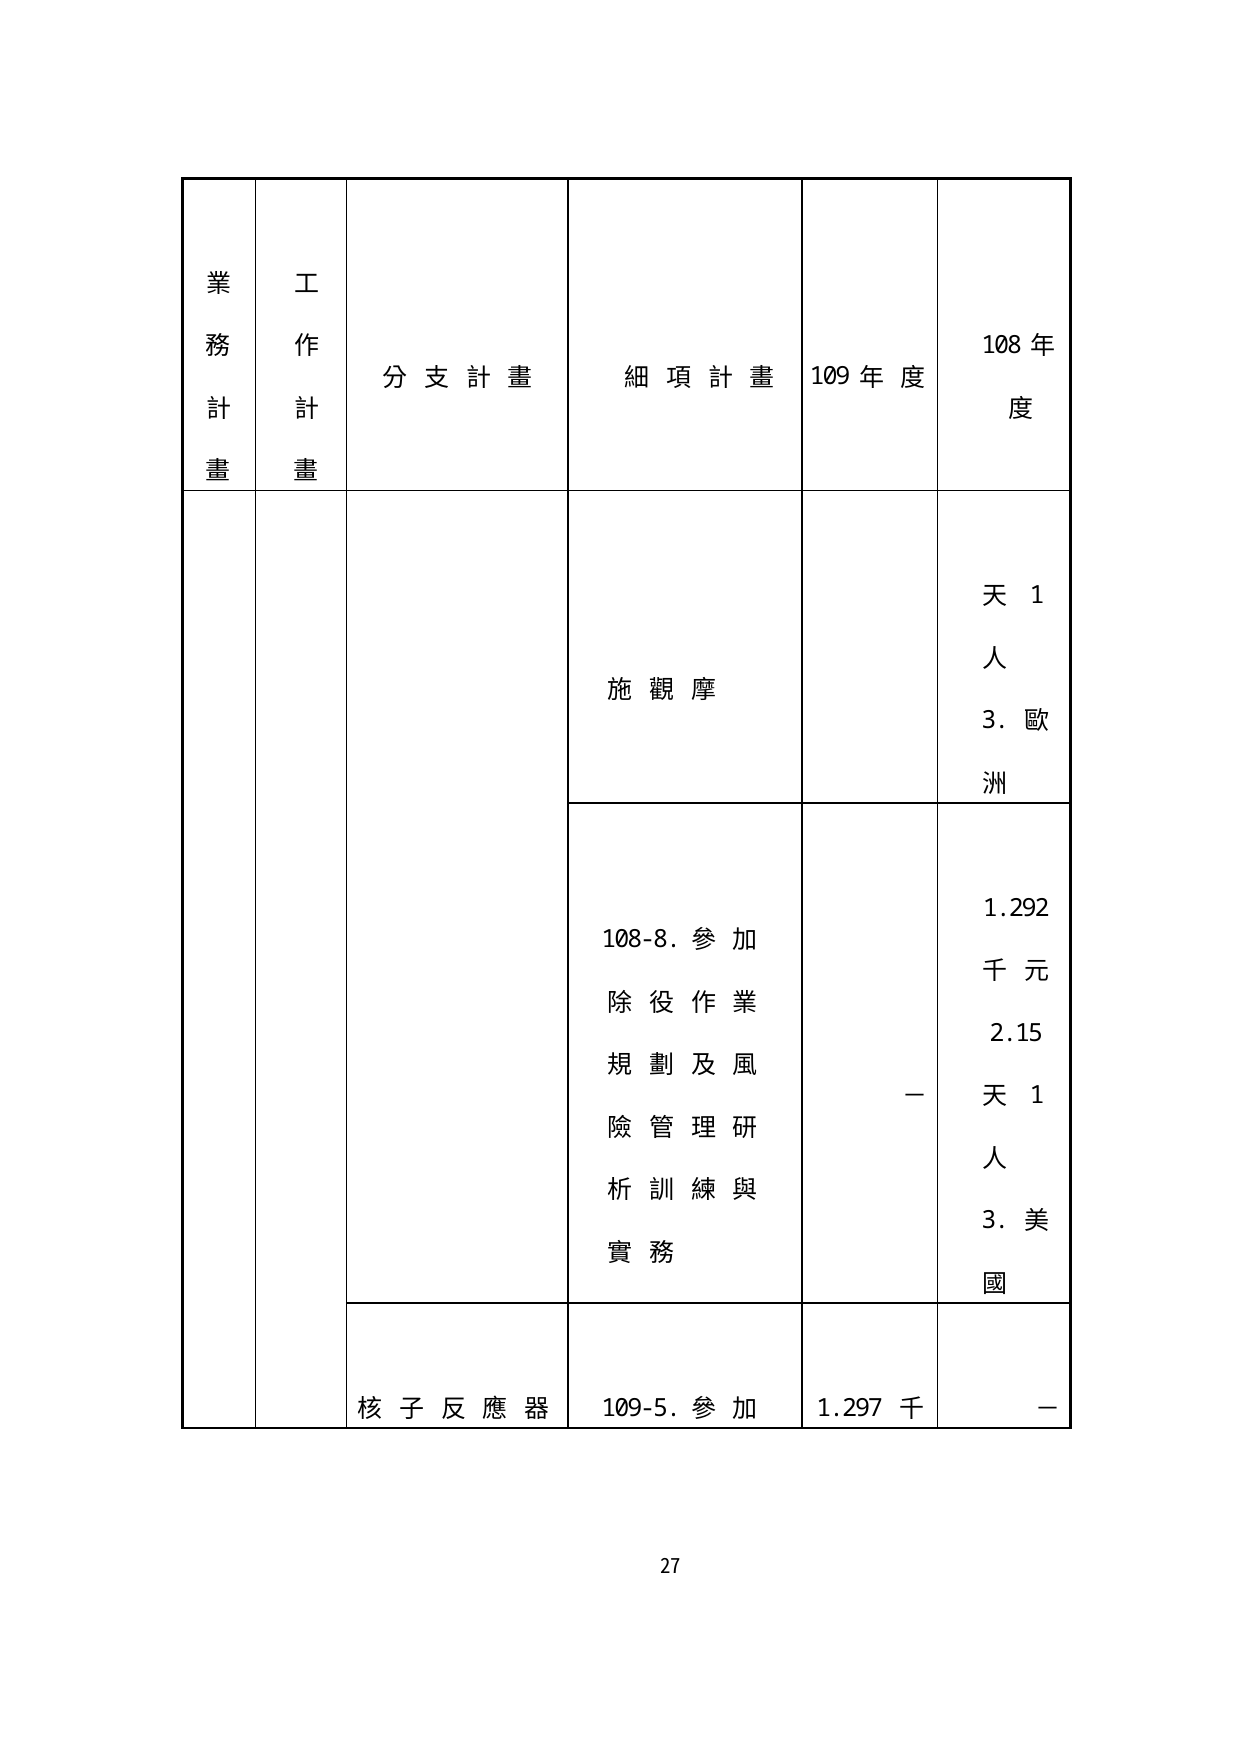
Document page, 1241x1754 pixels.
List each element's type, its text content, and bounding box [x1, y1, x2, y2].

table_cell 天1人 3.歐洲 [938, 491, 1069, 802]
table_cell 1.297千 [803, 1304, 937, 1427]
table_cell [347, 491, 567, 1302]
table_header 細項計畫 [569, 180, 801, 490]
table_cell 核子反應器 [347, 1304, 567, 1427]
table_header 分支計畫 [347, 180, 567, 490]
table_cell 108-8.參加除役作業規劃及風險管理研析訓練與實務 [569, 804, 801, 1302]
table_header 業務 計畫 [184, 180, 255, 490]
table_cell － [803, 804, 937, 1302]
table_header 109年度 [803, 180, 937, 490]
table_cell [256, 491, 346, 1427]
table_cell 109-5.參加 [569, 1304, 801, 1427]
table_cell 1.292千元 2.15天1人 3.美國 [938, 804, 1069, 1302]
table_cell [184, 491, 255, 1427]
table_cell 施觀摩 [569, 491, 801, 802]
table_header 108年度 [938, 180, 1069, 490]
table_header 工作計畫 [256, 180, 346, 490]
table_cell － [803, 491, 937, 802]
table_cell － [938, 1304, 1069, 1427]
